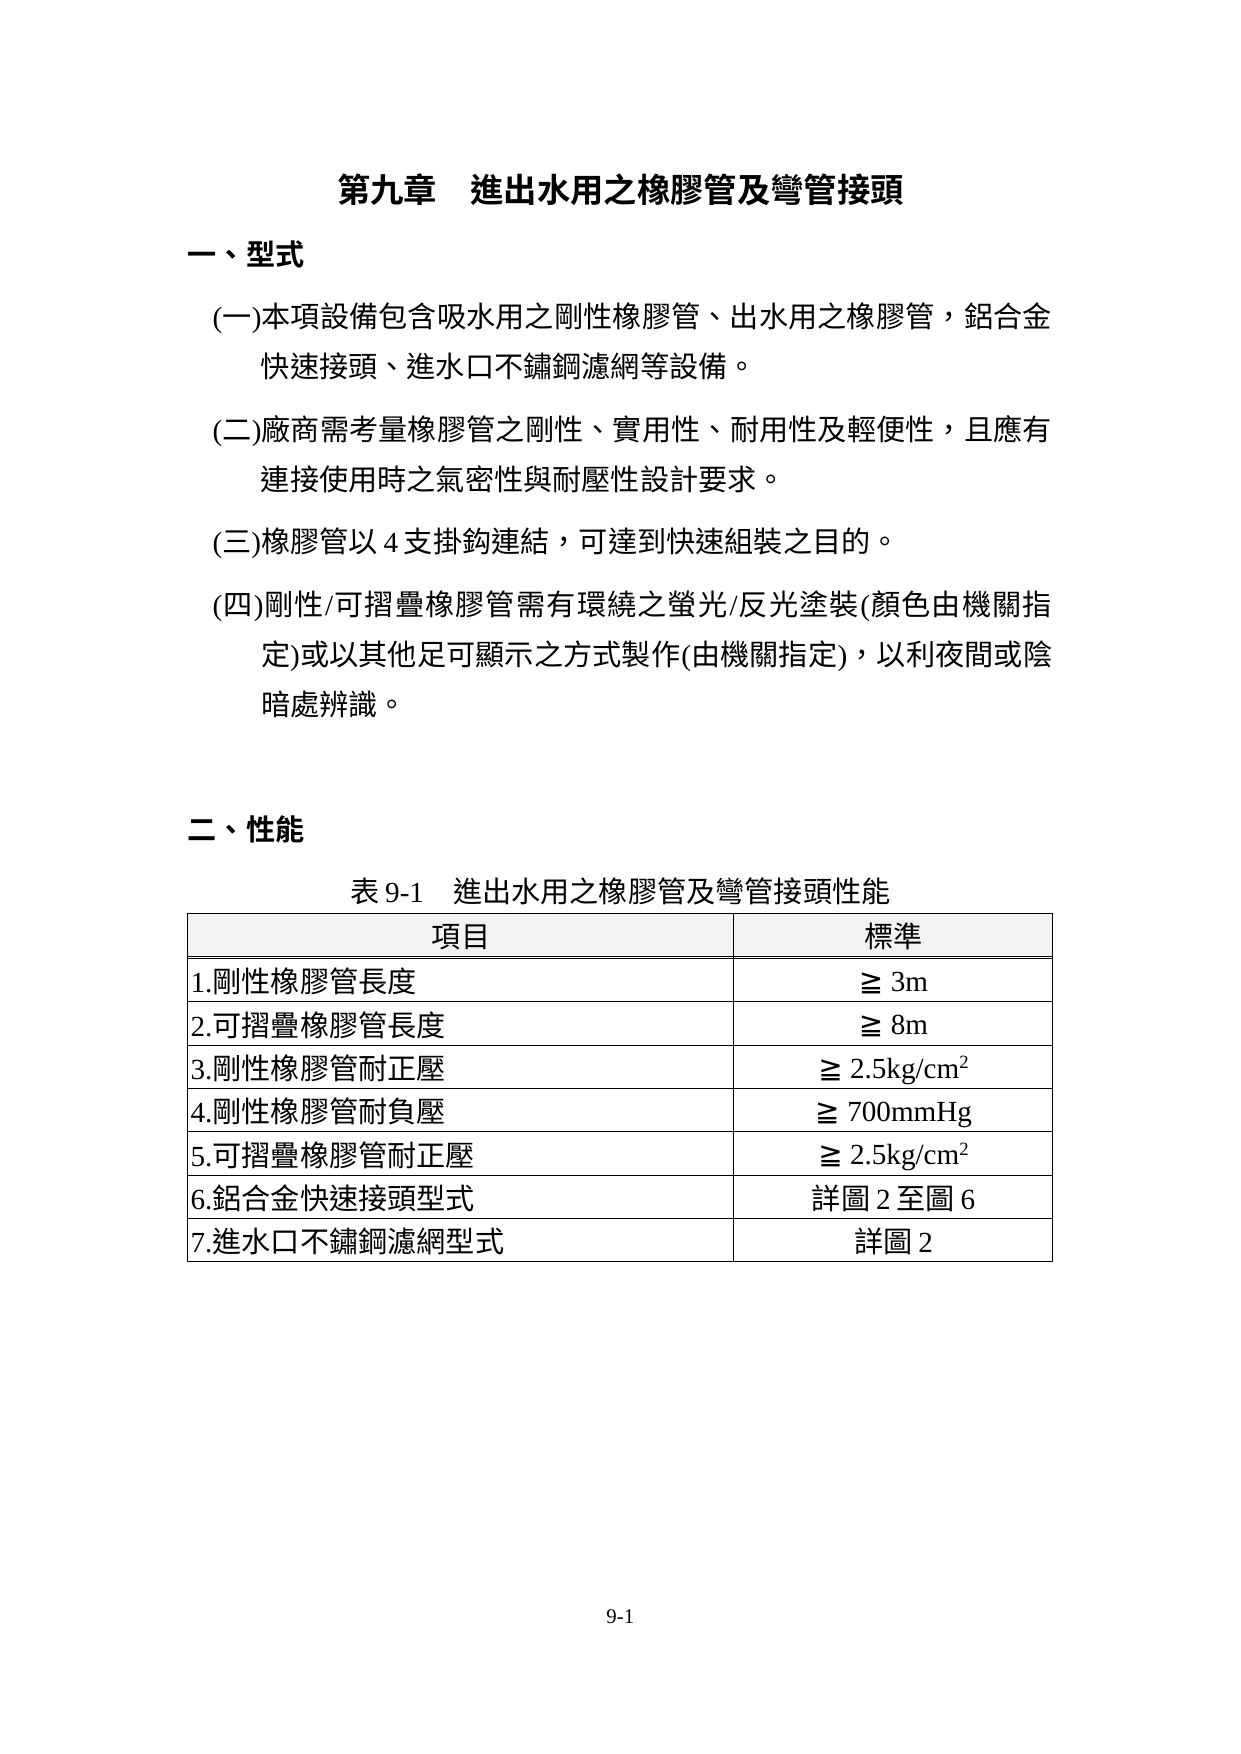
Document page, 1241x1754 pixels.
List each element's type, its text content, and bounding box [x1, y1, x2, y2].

subtitle 第九章 進出水用之橡膠管及彎管接頭 [187, 162, 1053, 212]
table_cell 5.可摺疊橡膠管耐正壓 [188, 1132, 733, 1174]
table_cell 7.進水口不鏽鋼濾網型式 [188, 1219, 733, 1261]
table_cell 2.可摺疊橡膠管長度 [188, 1002, 733, 1044]
table_cell ≧ 2.5kg/cm2 [734, 1046, 1052, 1088]
table_cell ≧ 8m [734, 1002, 1052, 1044]
table_cell 6.鋁合金快速接頭型式 [188, 1176, 733, 1218]
text (一)本項設備包含吸水用之剛性橡膠管、出水用之橡膠管，鋁合金快速接頭、進水口不鏽鋼濾網等設備。 [212, 287, 1053, 387]
table_header 標準 [734, 914, 1052, 956]
table_cell ≧ 700mmHg [734, 1089, 1052, 1131]
table_cell ≧ 3m [734, 959, 1052, 1001]
table_cell 詳圖2 [734, 1219, 1052, 1261]
text 表9-1 進出水用之橡膠管及彎管接頭性能 [187, 862, 1053, 912]
subtitle 二、性能 [187, 800, 1053, 850]
text (三)橡膠管以4支掛鈎連結，可達到快速組裝之目的。 [212, 512, 1053, 562]
table_cell 4.剛性橡膠管耐負壓 [188, 1089, 733, 1131]
text (四)剛性/可摺疊橡膠管需有環繞之螢光/反光塗裝(顏色由機關指定)或以其他足可顯示之方式製作(由機關指定)，以利夜間或陰暗處辨識。 [212, 575, 1053, 725]
table_cell 1.剛性橡膠管長度 [188, 959, 733, 1001]
table_cell 3.剛性橡膠管耐正壓 [188, 1046, 733, 1088]
subtitle 一、型式 [187, 225, 1053, 275]
table_header 項目 [188, 914, 733, 956]
text (二)廠商需考量橡膠管之剛性、實用性、耐用性及輕便性，且應有連接使用時之氣密性與耐壓性設計要求。 [212, 400, 1053, 500]
table_cell ≧ 2.5kg/cm2 [734, 1132, 1052, 1174]
table_cell 詳圖2至圖6 [734, 1176, 1052, 1218]
